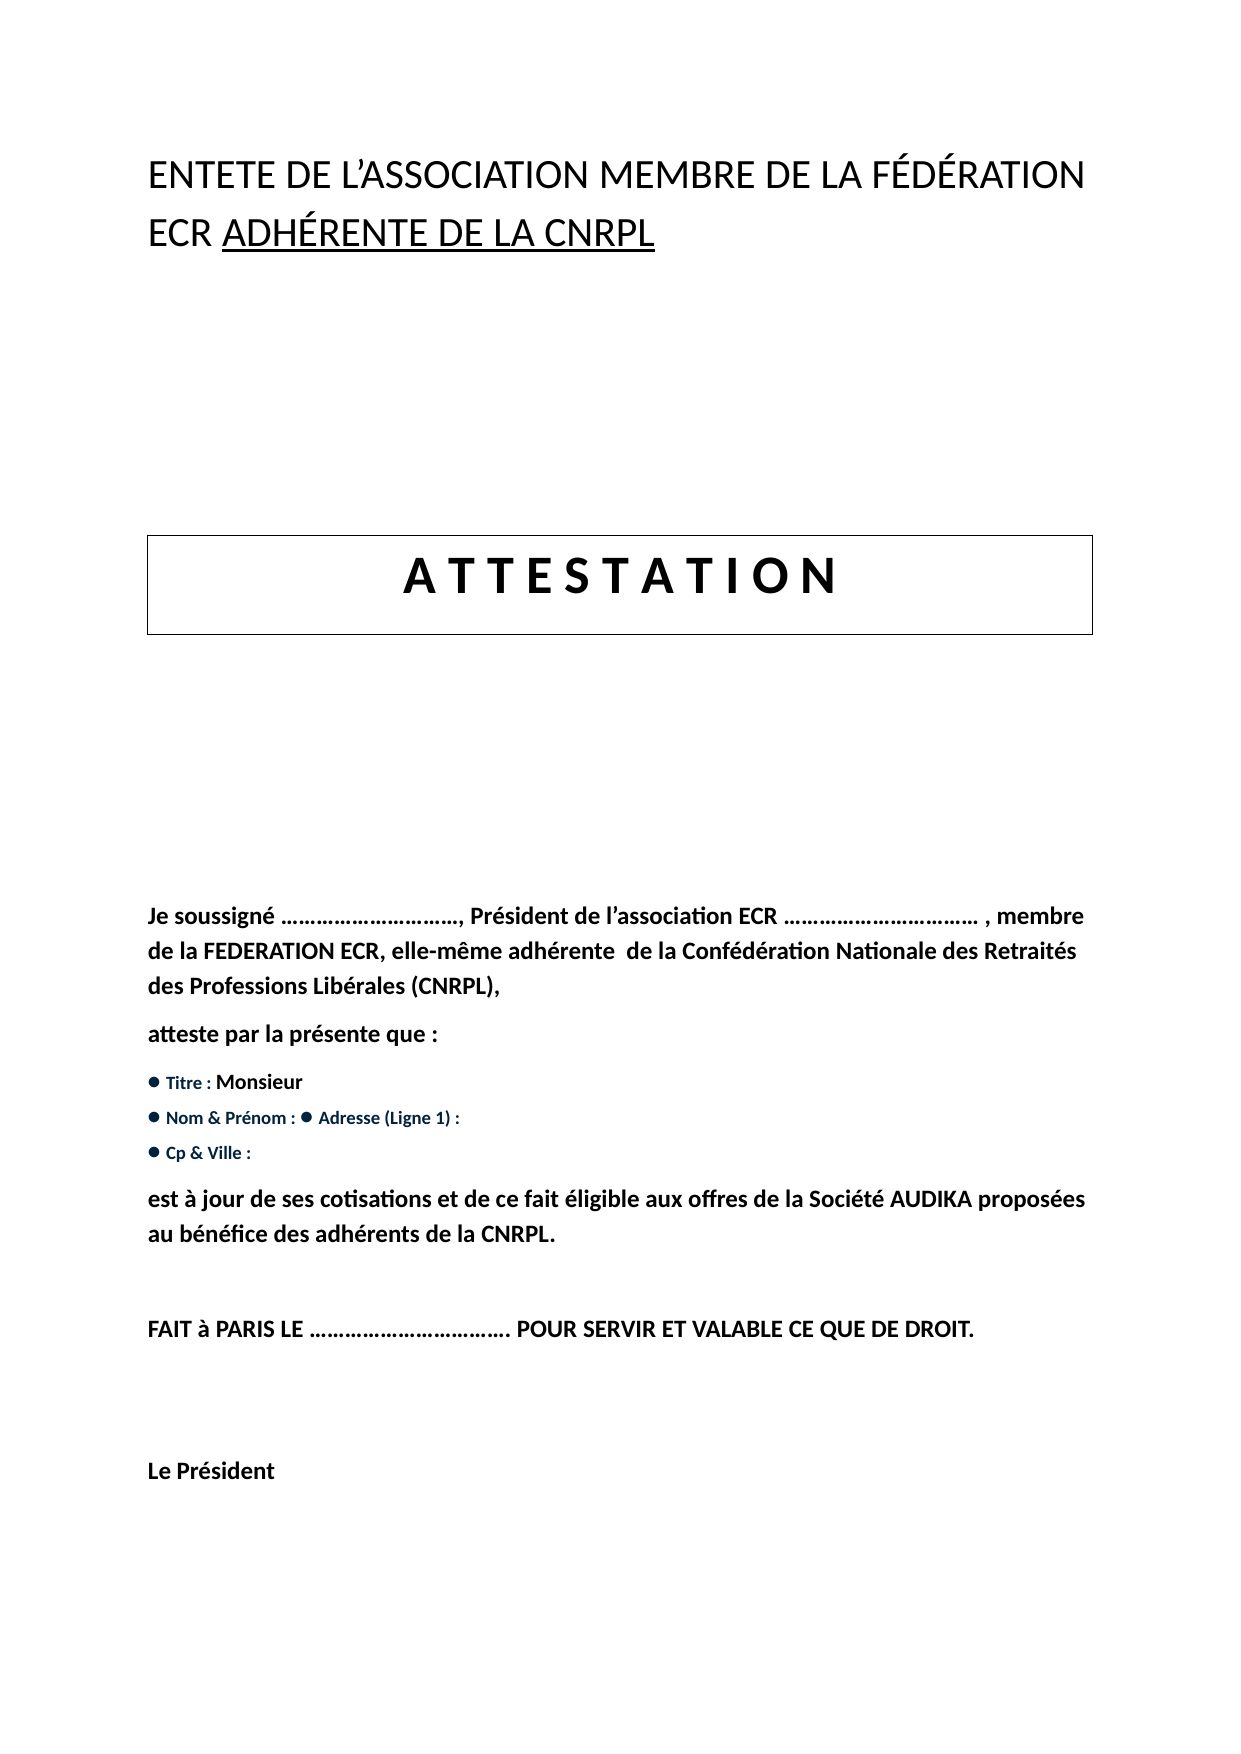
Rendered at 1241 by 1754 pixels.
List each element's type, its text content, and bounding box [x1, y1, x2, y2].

text ENTETE DE L’ASSOCIATION MEMBRE DE LA FÉDÉRATION ECR ADHÉRENTE DE LA CNRPL [148, 148, 1093, 257]
text • Titre : Monsieur • Nom & Prénom : • Adresse (Ligne 1) : • Cp & Ville : [148, 1066, 1093, 1166]
text FAIT à PARIS LE ……………………………. POUR SERVIR ET VALABLE CE QUE DE DROIT. [148, 1313, 1093, 1343]
text est à jour de ses cotisations et de ce fait éligible aux offres de la Société AUDIKA proposées au bénéfice des adhérents de la CNRPL. [148, 1183, 1093, 1248]
text atteste par la présente que : [148, 1018, 1093, 1048]
text Le Président [148, 1456, 1093, 1486]
table_header A T T E S T A T I O N [148, 536, 1092, 634]
text Je soussigné …………………………, Président de l’association ECR …………………………… , membre de la FEDERATION ECR, elle-même adhérente de la Confédération Nationale des Retraités des Professions Libérales (CNRPL), [148, 901, 1093, 1001]
